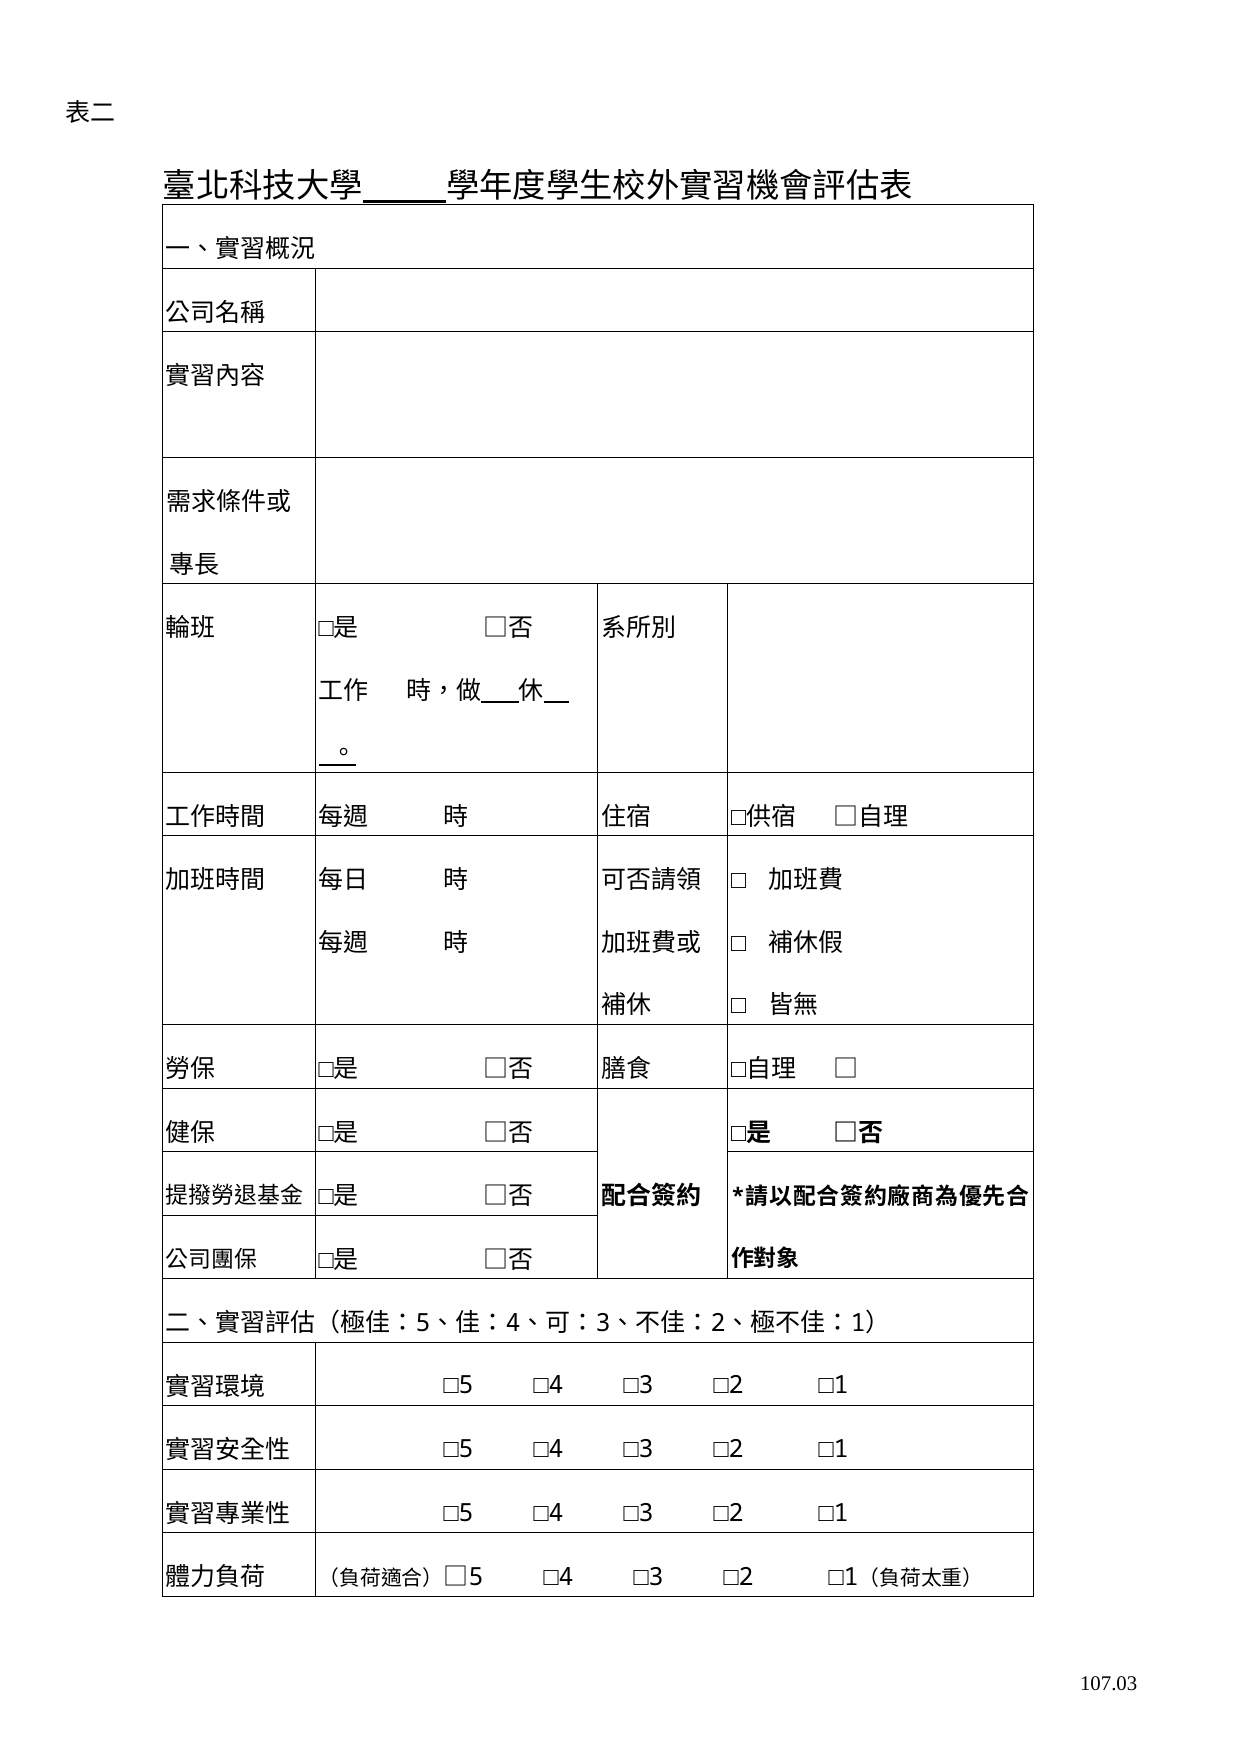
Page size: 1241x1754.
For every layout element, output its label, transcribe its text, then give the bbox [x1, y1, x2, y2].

table_cell □是 □否 [728, 1089, 1033, 1151]
table_cell 輪班 [163, 584, 315, 772]
table_cell 加班時間 [163, 836, 315, 1024]
table_cell 加班費 補休假 皆無 [728, 836, 1033, 1024]
table_cell *請以配合簽約廠商為優先合作對象 [728, 1152, 1033, 1278]
table_cell □5 □4 □3 □2 □1 [316, 1406, 1033, 1469]
table_cell 系所別 [598, 584, 727, 772]
table_cell （負荷適合）□5 □4 □3 □2 □1（負荷太重） [316, 1533, 1033, 1596]
table_cell 公司團保 [163, 1216, 315, 1278]
table_cell 需求條件或專長 [163, 458, 315, 583]
table_cell 住宿 [598, 773, 727, 835]
table_cell □是 □否 [316, 1025, 597, 1087]
text 表二 [65, 93, 122, 129]
table_cell 實習安全性 [163, 1406, 315, 1469]
table_cell □是 □否 工作 時，做 休 。 [316, 584, 597, 772]
table_cell 實習專業性 [163, 1470, 315, 1532]
table_cell 每週 時 [316, 773, 597, 835]
table_cell 體力負荷 [163, 1533, 315, 1596]
table_cell [316, 332, 1033, 457]
table_cell [728, 584, 1033, 772]
table_header 一、實習概況 [163, 205, 1033, 268]
table_cell □是 □否 [316, 1089, 597, 1151]
table_cell [316, 269, 1033, 331]
table_cell 膳食 [598, 1025, 727, 1087]
table_cell 配合簽約 [598, 1089, 727, 1278]
text 臺北科技大學 學年度學生校外實習機會評估表 [162, 142, 1137, 204]
table_cell 實習內容 [163, 332, 315, 457]
table_cell 二、實習評估（極佳：5、佳：4、可：3、不佳：2、極不佳：1） [163, 1279, 1033, 1342]
table_cell 提撥勞退基金 [163, 1152, 315, 1214]
table_cell 公司名稱 [163, 269, 315, 331]
table_cell □5 □4 □3 □2 □1 [316, 1470, 1033, 1532]
table_cell 每日 時 每週 時 [316, 836, 597, 1024]
table_cell 可否請領加班費或補休 [598, 836, 727, 1024]
table_cell □5 □4 □3 □2 □1 [316, 1343, 1033, 1405]
table_cell 實習環境 [163, 1343, 315, 1405]
table_cell [316, 458, 1033, 583]
table_cell □供宿 □自理 [728, 773, 1033, 835]
table_cell 工作時間 [163, 773, 315, 835]
table_cell □是 □否 [316, 1216, 597, 1278]
table_cell □是 □否 [316, 1152, 597, 1214]
table_cell 勞保 [163, 1025, 315, 1087]
text [50, 85, 137, 160]
table_cell 健保 [163, 1089, 315, 1151]
table_cell □自理 □ [728, 1025, 1033, 1087]
